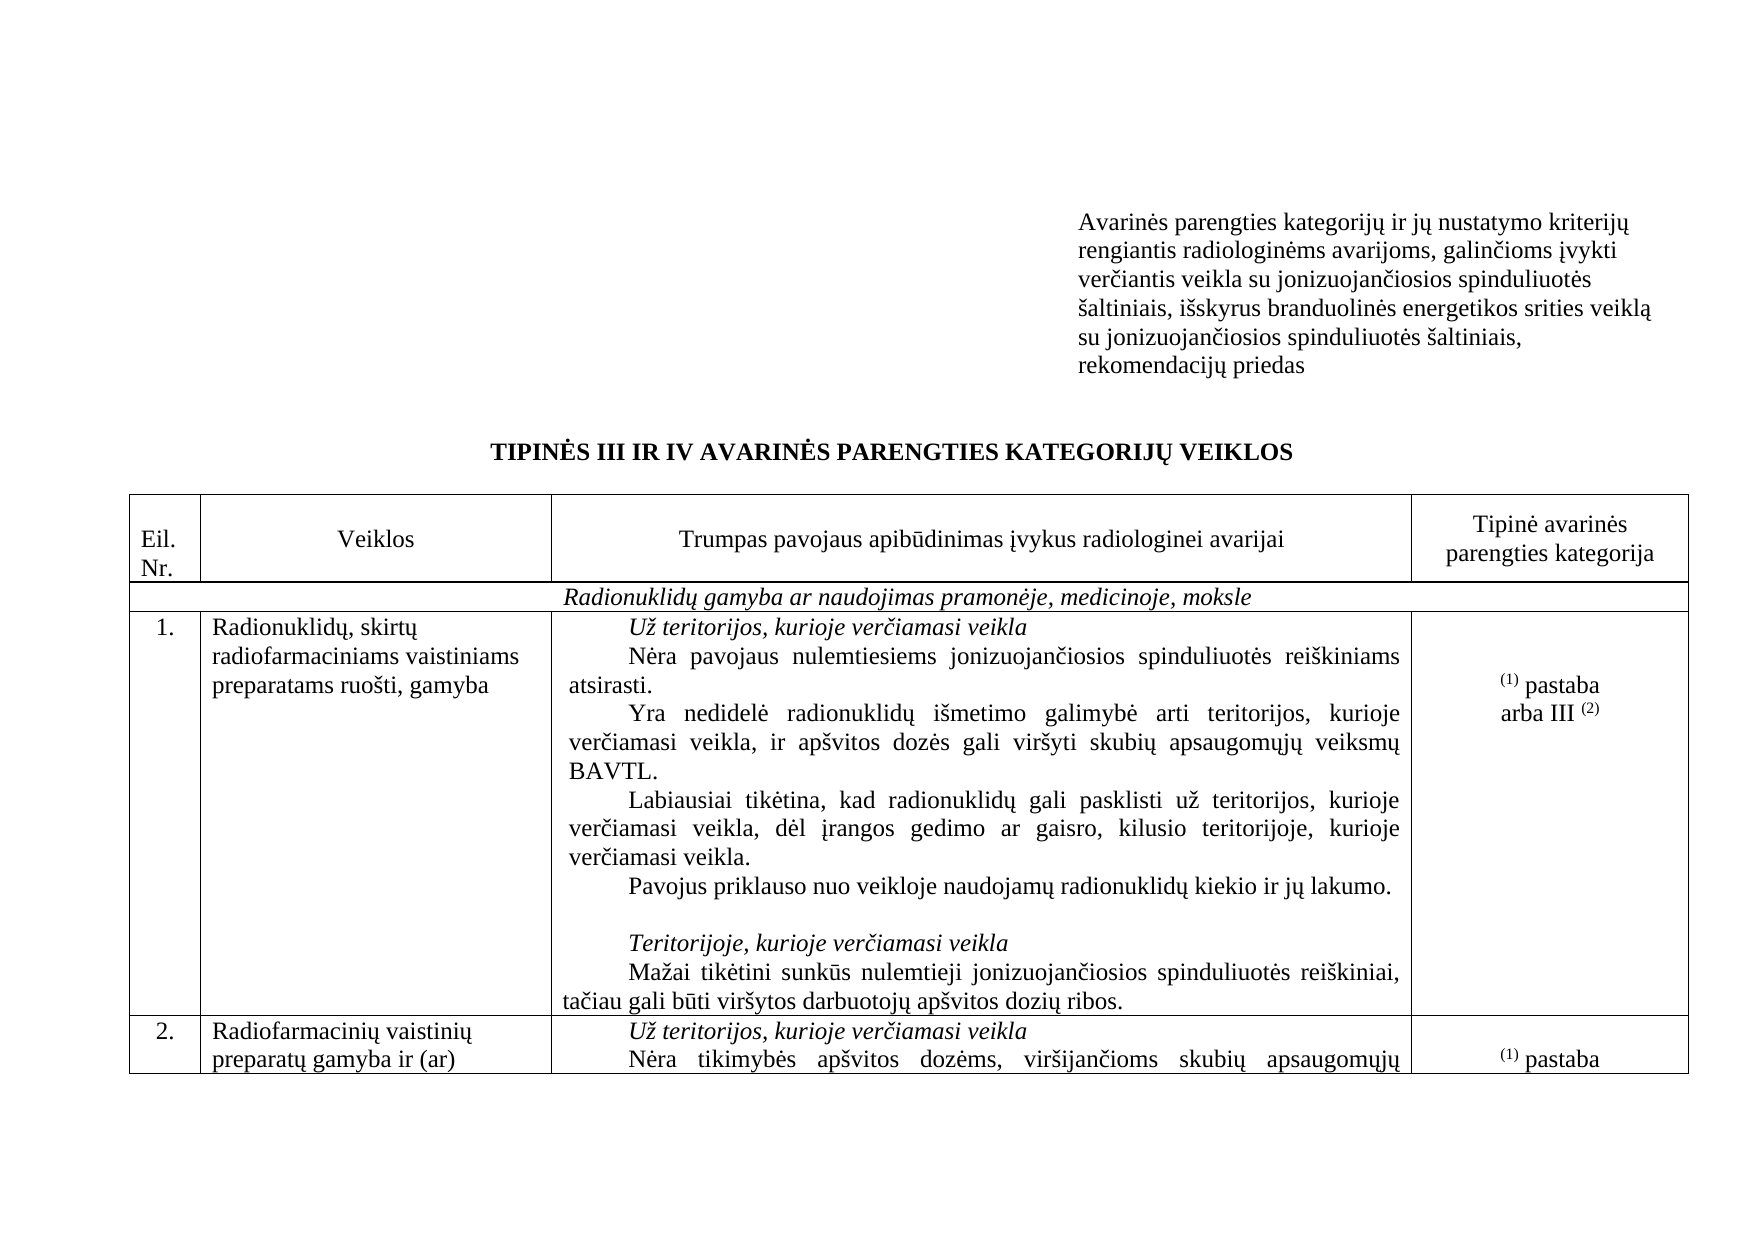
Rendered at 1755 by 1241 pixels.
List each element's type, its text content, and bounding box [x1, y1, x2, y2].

text verčiantis veikla su jonizuojančiosios spinduliuotės [1078, 264, 1666, 293]
table_cell Už teritorijos, kurioje verčiamasi veikla Nėra pavojaus nulemtiesiems jonizuojančiosios spinduliuotės reiškiniams atsirasti. Yra nedidelė radionuklidų išmetimo galimybė arti teritorijos, kurioje verčiamasi veikla, ir apšvitos dozės gali viršyti skubių apsaugomųjų veiksmų BAVTL. Labiausiai tikėtina, kad radionuklidų gali pasklisti už teritorijos, kurioje verčiamasi veikla, dėl įrangos gedimo ar gaisro, kilusio teritorijoje, kurioje verčiamasi veikla. Pavojus priklauso nuo veikloje naudojamų radionuklidų kiekio ir jų lakumo. Teritorijoje, kurioje verčiamasi veikla Mažai tikėtini sunkūs nulemtieji jonizuojančiosios spinduliuotės reiškiniai, tačiau gali būti viršytos darbuotojų apšvitos dozių ribos. [552, 612, 1411, 1015]
table_cell Radiofarmacinių vaistinių preparatų gamyba ir (ar) [201, 1016, 551, 1073]
text rengiantis radiologinėms avarijoms, galinčioms įvykti [1078, 235, 1666, 264]
table_header Eil. Nr. [130, 495, 200, 581]
table_cell Radionuklidų gamyba ar naudojimas pramonėje, medicinoje, moksle [130, 583, 1688, 611]
text Avarinės parengties kategorijų ir jų nustatymo kriterijų [1078, 207, 1666, 235]
text rekomendacijų priedas [1078, 350, 1666, 379]
text šaltiniais, išskyrus branduolinės energetikos srities veiklą [1078, 293, 1666, 322]
table_header Veiklos [201, 495, 551, 581]
table_cell (1) pastaba arba III (2) [1412, 612, 1688, 1015]
table_cell Už teritorijos, kurioje verčiamasi veikla Nėra tikimybės apšvitos dozėms, viršijančioms skubių apsaugomųjų [552, 1016, 1411, 1073]
table_cell (1) pastaba [1412, 1016, 1688, 1073]
table_cell Radionuklidų, skirtų radiofarmaciniams vaistiniams preparatams ruošti, gamyba [201, 612, 551, 1015]
table_cell 1. [130, 612, 200, 1015]
table_header Trumpas pavojaus apibūdinimas įvykus radiologinei avarijai [552, 495, 1411, 581]
text su jonizuojančiosios spinduliuotės šaltiniais, [1078, 322, 1666, 350]
table_cell 2. [130, 1016, 200, 1073]
table_header Tipinė avarinės parengties kategorija [1412, 495, 1688, 581]
text TIPINĖS III IR IV AVARINĖS PARENGTIES KATEGORIJŲ VEIKLOS [118, 437, 1666, 465]
